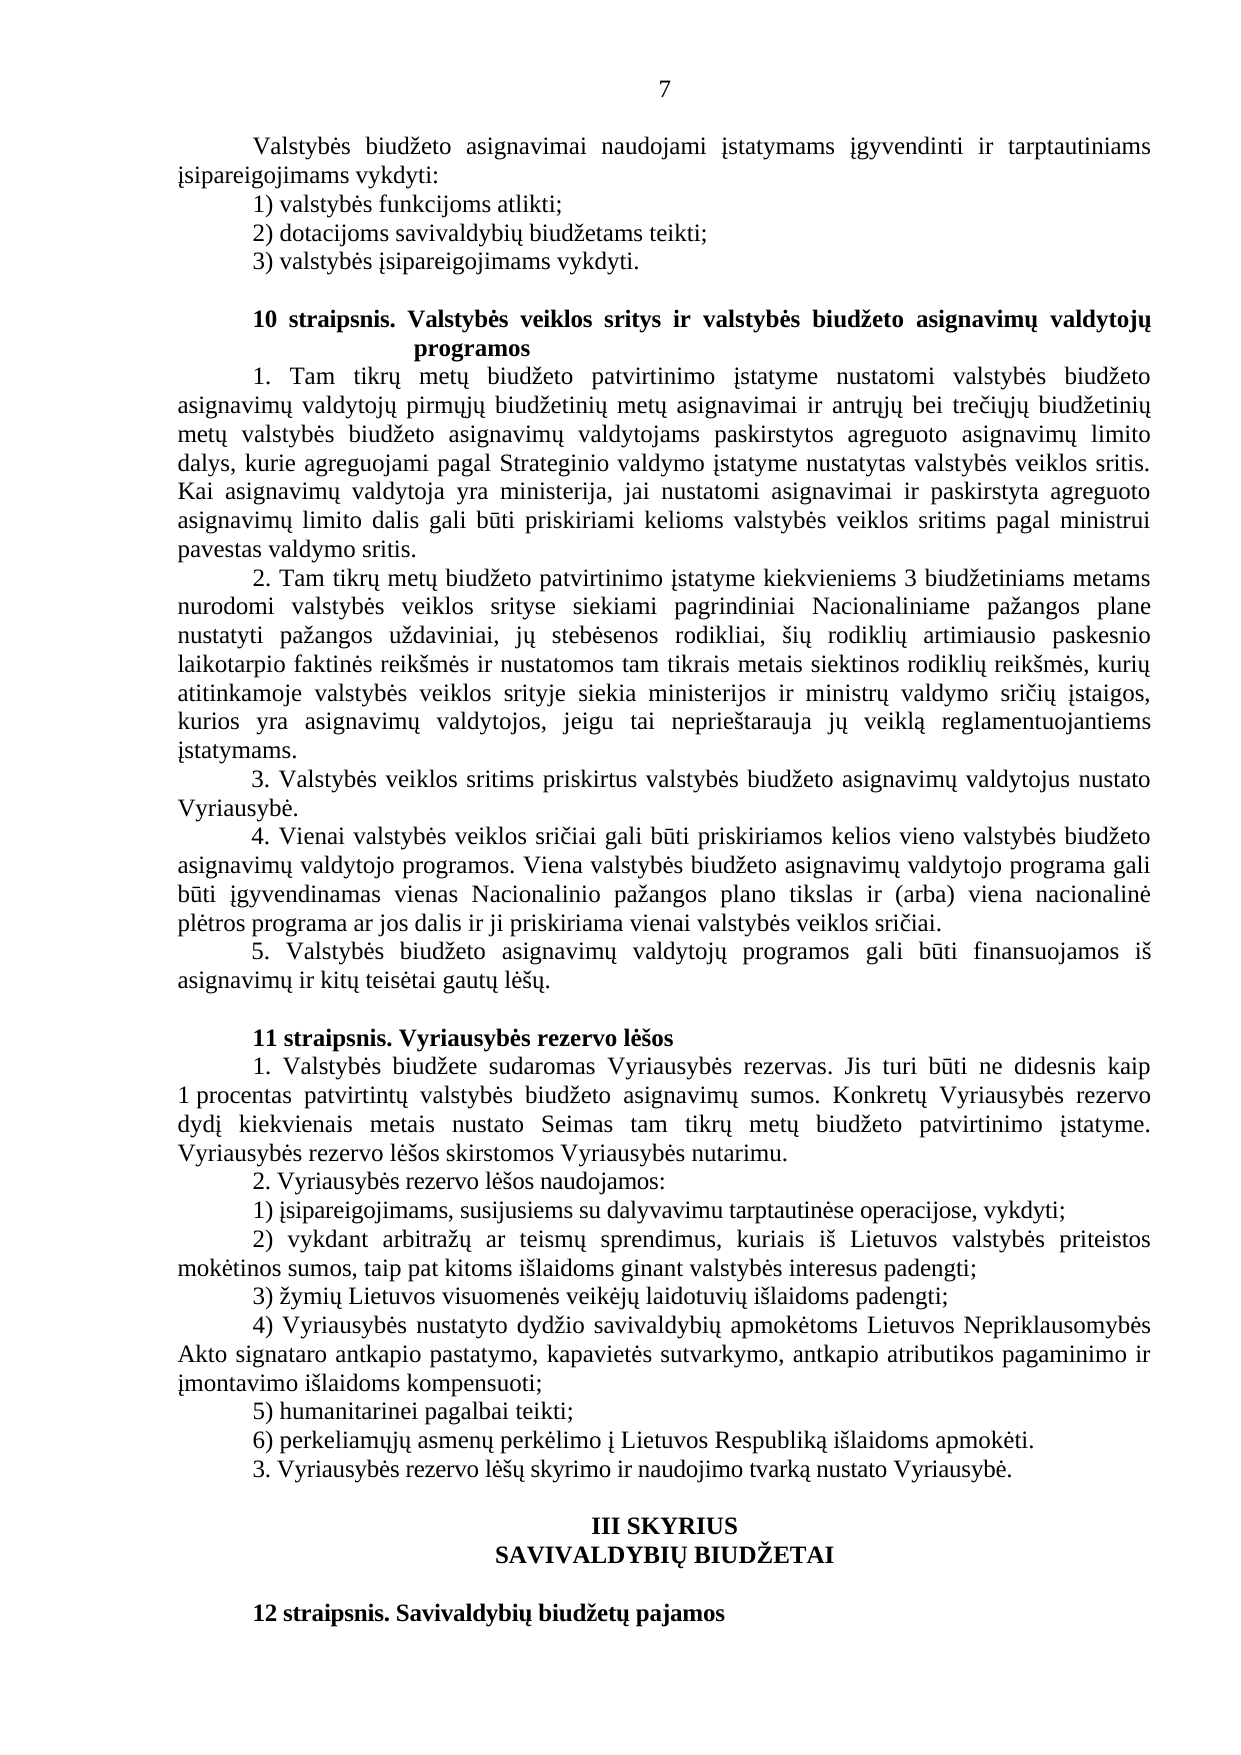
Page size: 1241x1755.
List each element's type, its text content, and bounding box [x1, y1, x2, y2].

text 2. Tam tikrų metų biudžeto patvirtinimo įstatyme kiekvieniems 3 biudžetiniams metams nurodomi valstybės veiklos srityse siekiami pagrindiniai Nacionaliniame pažangos plane nustatyti pažangos uždaviniai, jų stebėsenos rodikliai, šių rodiklių artimiausio paskesnio laikotarpio faktinės reikšmės ir nustatomos tam tikrais metais siektinos rodiklių reikšmės, kurių atitinkamoje valstybės veiklos srityje siekia ministerijos ir ministrų valdymo sričių įstaigos, kurios yra asignavimų valdytojos, jeigu tai neprieštarauja jų veiklą reglamentuojantiems įstatymams. [177, 563, 1152, 764]
text 5) humanitarinei pagalbai teikti; [177, 1396, 1152, 1425]
text 1. Tam tikrų metų biudžeto patvirtinimo įstatyme nustatomi valstybės biudžeto asignavimų valdytojų pirmųjų biudžetinių metų asignavimai ir antrųjų bei trečiųjų biudžetinių metų valstybės biudžeto asignavimų valdytojams paskirstytos agreguoto asignavimų limito dalys, kurie agreguojami pagal Strateginio valdymo įstatyme nustatytas valstybės veiklos sritis. Kai asignavimų valdytoja yra ministerija, jai nustatomi asignavimai ir paskirstyta agreguoto asignavimų limito dalis gali būti priskiriami kelioms valstybės veiklos sritims pagal ministrui pavestas valdymo sritis. [177, 361, 1152, 563]
text 2) dotacijoms savivaldybių biudžetams teikti; [177, 218, 1152, 246]
text 6) perkeliamųjų asmenų perkėlimo į Lietuvos Respubliką išlaidoms apmokėti. [177, 1425, 1152, 1454]
text 1) valstybės funkcijoms atlikti; [177, 189, 1152, 218]
text 1. Valstybės biudžete sudaromas Vyriausybės rezervas. Jis turi būti ne didesnis kaip 1 procentas patvirtintų valstybės biudžeto asignavimų sumos. Konkretų Vyriausybės rezervo dydį kiekvienais metais nustato Seimas tam tikrų metų biudžeto patvirtinimo įstatyme. Vyriausybės rezervo lėšos skirstomos Vyriausybės nutarimu. [177, 1051, 1152, 1166]
text 2) vykdant arbitražų ar teismų sprendimus, kuriais iš Lietuvos valstybės priteistos mokėtinos sumos, taip pat kitoms išlaidoms ginant valstybės interesus padengti; [177, 1224, 1152, 1281]
text 11 straipsnis. Vyriausybės rezervo lėšos [177, 1023, 1152, 1051]
text SAVIVALDYBIŲ BIUDŽETAI [177, 1540, 1152, 1569]
text Valstybės biudžeto asignavimai naudojami įstatymams įgyvendinti ir tarptautiniams įsipareigojimams vykdyti: [177, 131, 1152, 189]
text 3. Vyriausybės rezervo lėšų skyrimo ir naudojimo tvarką nustato Vyriausybė. [177, 1454, 1152, 1483]
text 4. Vienai valstybės veiklos sričiai gali būti priskiriamos kelios vieno valstybės biudžeto asignavimų valdytojo programos. Viena valstybės biudžeto asignavimų valdytojo programa gali būti įgyvendinamas vienas Nacionalinio pažangos plano tikslas ir (arba) viena nacionalinė plėtros programa ar jos dalis ir ji priskiriama vienai valstybės veiklos sričiai. [177, 821, 1152, 936]
text 3) žymių Lietuvos visuomenės veikėjų laidotuvių išlaidoms padengti; [177, 1281, 1152, 1310]
text 5. Valstybės biudžeto asignavimų valdytojų programos gali būti finansuojamos iš asignavimų ir kitų teisėtai gautų lėšų. [177, 936, 1152, 994]
text 3) valstybės įsipareigojimams vykdyti. [177, 246, 1152, 275]
text III SKYRIUS [177, 1511, 1152, 1540]
text 10 straipsnis. Valstybės veiklos sritys ir valstybės biudžeto asignavimų valdytojų programos [252, 304, 1152, 361]
text 1) įsipareigojimams, susijusiems su dalyvavimu tarptautinėse operacijose, vykdyti; [177, 1195, 1152, 1224]
text 12 straipsnis. Savivaldybių biudžetų pajamos [177, 1598, 1152, 1626]
text 4) Vyriausybės nustatyto dydžio savivaldybių apmokėtoms Lietuvos Nepriklausomybės Akto signataro antkapio pastatymo, kapavietės sutvarkymo, antkapio atributikos pagaminimo ir įmontavimo išlaidoms kompensuoti; [177, 1310, 1152, 1396]
text 3. Valstybės veiklos sritims priskirtus valstybės biudžeto asignavimų valdytojus nustato Vyriausybė. [177, 764, 1152, 821]
text 2. Vyriausybės rezervo lėšos naudojamos: [177, 1166, 1152, 1195]
